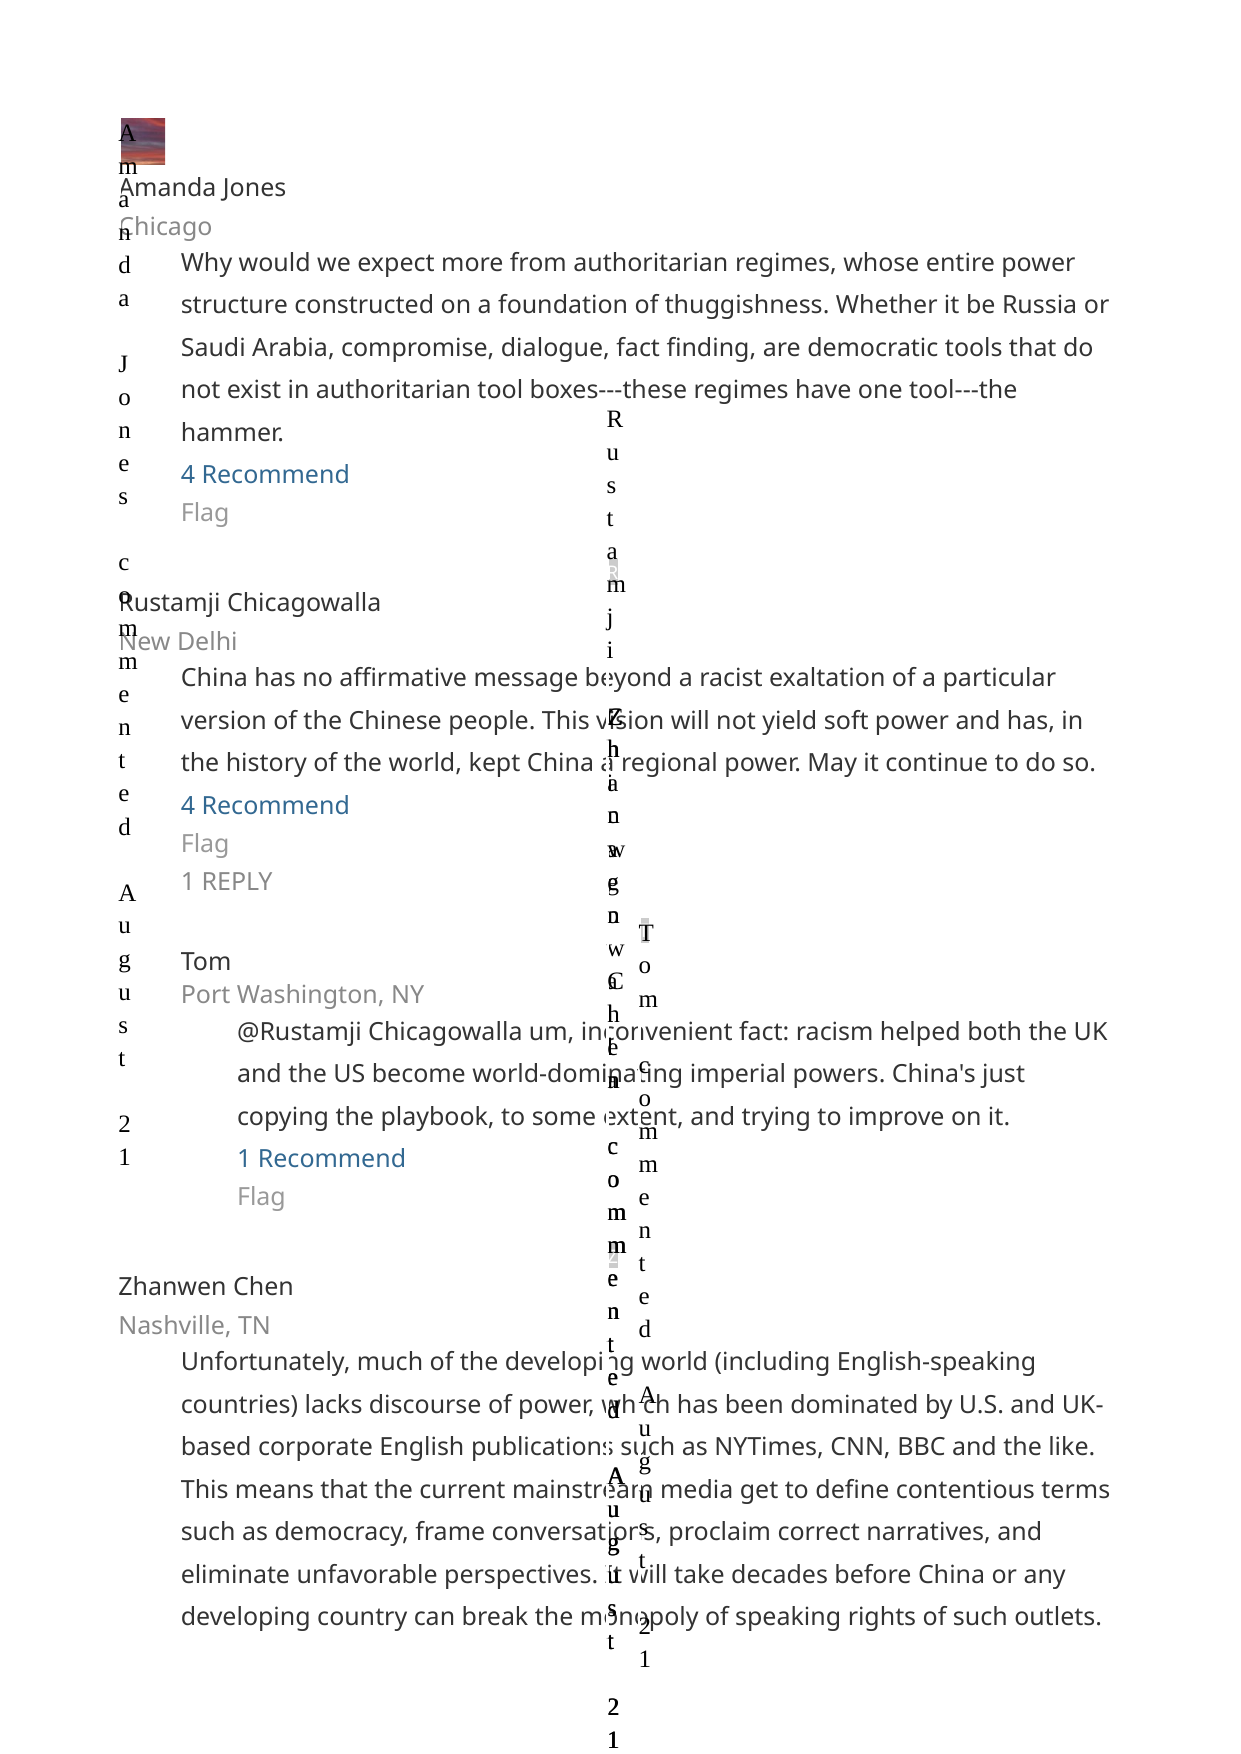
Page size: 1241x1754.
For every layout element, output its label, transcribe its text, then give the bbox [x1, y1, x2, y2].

text [181, 898, 606, 943]
text Flag [181, 826, 606, 860]
text Chicago [121, 208, 1122, 242]
text Flag [181, 495, 606, 529]
text Nashville, TN [118, 1308, 606, 1342]
text Flag [609, 495, 1106, 529]
text Rustamji Chicagowalla [121, 585, 606, 619]
text 1 Recommend [641, 1141, 1106, 1175]
text Tom [641, 943, 1122, 977]
text Zhanwen Chen [641, 1268, 1122, 1303]
picture [121, 118, 166, 165]
text Unfortunately, much of the developing world (including English-speaking countries) lacks discourse of power, which has been dominated by U.S. and UK-based corporate English publications such as NYTimes, CNN, BBC and the like. This means that the current mainstream media get to define contentious terms such as democracy, frame conversations, proclaim correct narratives, and eliminate unfavorable perspectives. It will take decades before China or any developing country can break the monopoly of speaking rights of such outlets. [641, 1344, 1122, 1633]
text 4 Recommend [609, 457, 1106, 491]
text Z [609, 1217, 638, 1268]
text 1 Recommend [609, 1141, 638, 1175]
text R [609, 533, 1106, 585]
text Z [118, 1217, 606, 1268]
text Zhanwen Chen [118, 1268, 606, 1303]
subtitle 1 REPLY [181, 864, 606, 898]
text 4 Recommend [609, 787, 1106, 822]
text China has no affirmative message beyond a racist exaltation of a particular version of the Chinese people. This vision will not yield soft power and has, in the history of the world, kept China a regional power. May it continue to do so. [181, 660, 606, 779]
text 4 Recommend [181, 787, 606, 822]
text Flag [641, 1179, 1106, 1213]
text New Delhi [121, 624, 606, 658]
text Z [641, 1217, 1106, 1268]
text 1 Recommend [237, 1141, 606, 1175]
text Flag [609, 1179, 638, 1213]
text Why would we expect more from authoritarian regimes, whose entire power structure constructed on a foundation of thuggishness. Whether it be Russia or Saudi Arabia, compromise, dialogue, fact finding, are democratic tools that do not exist in authoritarian tool boxes---these regimes have one tool---the hammer. [181, 244, 1122, 448]
text New Delhi [609, 624, 1122, 658]
text Rustamji Chicagowalla [609, 585, 1122, 619]
text T [609, 898, 1106, 943]
text Amanda Jones [121, 169, 1122, 203]
text @Rustamji Chicagowalla um, inconvenient fact: racism helped both the UK and the US become world-dominating imperial powers. China's just copying the playbook, to some extent, and trying to improve on it. [237, 1013, 606, 1132]
text Zhanwen Chen [609, 1268, 638, 1303]
text China has no affirmative message beyond a racist exaltation of a particular version of the Chinese people. This vision will not yield soft power and has, in the history of the world, kept China a regional power. May it continue to do so. [609, 660, 1122, 779]
text R [121, 533, 606, 585]
text Nashville, TN [641, 1308, 1122, 1342]
text 4 Recommend [181, 457, 606, 491]
text Unfortunately, much of the developing world (including English-speaking countries) lacks discourse of power, which has been dominated by U.S. and UK-based corporate English publications such as NYTimes, CNN, BBC and the like. This means that the current mainstream media get to define contentious terms such as democracy, frame conversations, proclaim correct narratives, and eliminate unfavorable perspectives. It will take decades before China or any developing country can break the monopoly of speaking rights of such outlets. [181, 1344, 606, 1633]
text Nashville, TN [609, 1308, 638, 1342]
text Tom [609, 943, 638, 977]
text Port Washington, NY [641, 977, 1122, 1011]
text Port Washington, NY [609, 977, 638, 1011]
text Tom [181, 943, 606, 977]
text @Rustamji Chicagowalla um, inconvenient fact: racism helped both the UK and the US become world-dominating imperial powers. China's just copying the playbook, to some extent, and trying to improve on it. [641, 1013, 1122, 1132]
subtitle 1 REPLY [609, 864, 1122, 898]
text Flag [237, 1179, 606, 1213]
text Port Washington, NY [181, 977, 606, 1011]
text Flag [609, 826, 1106, 860]
